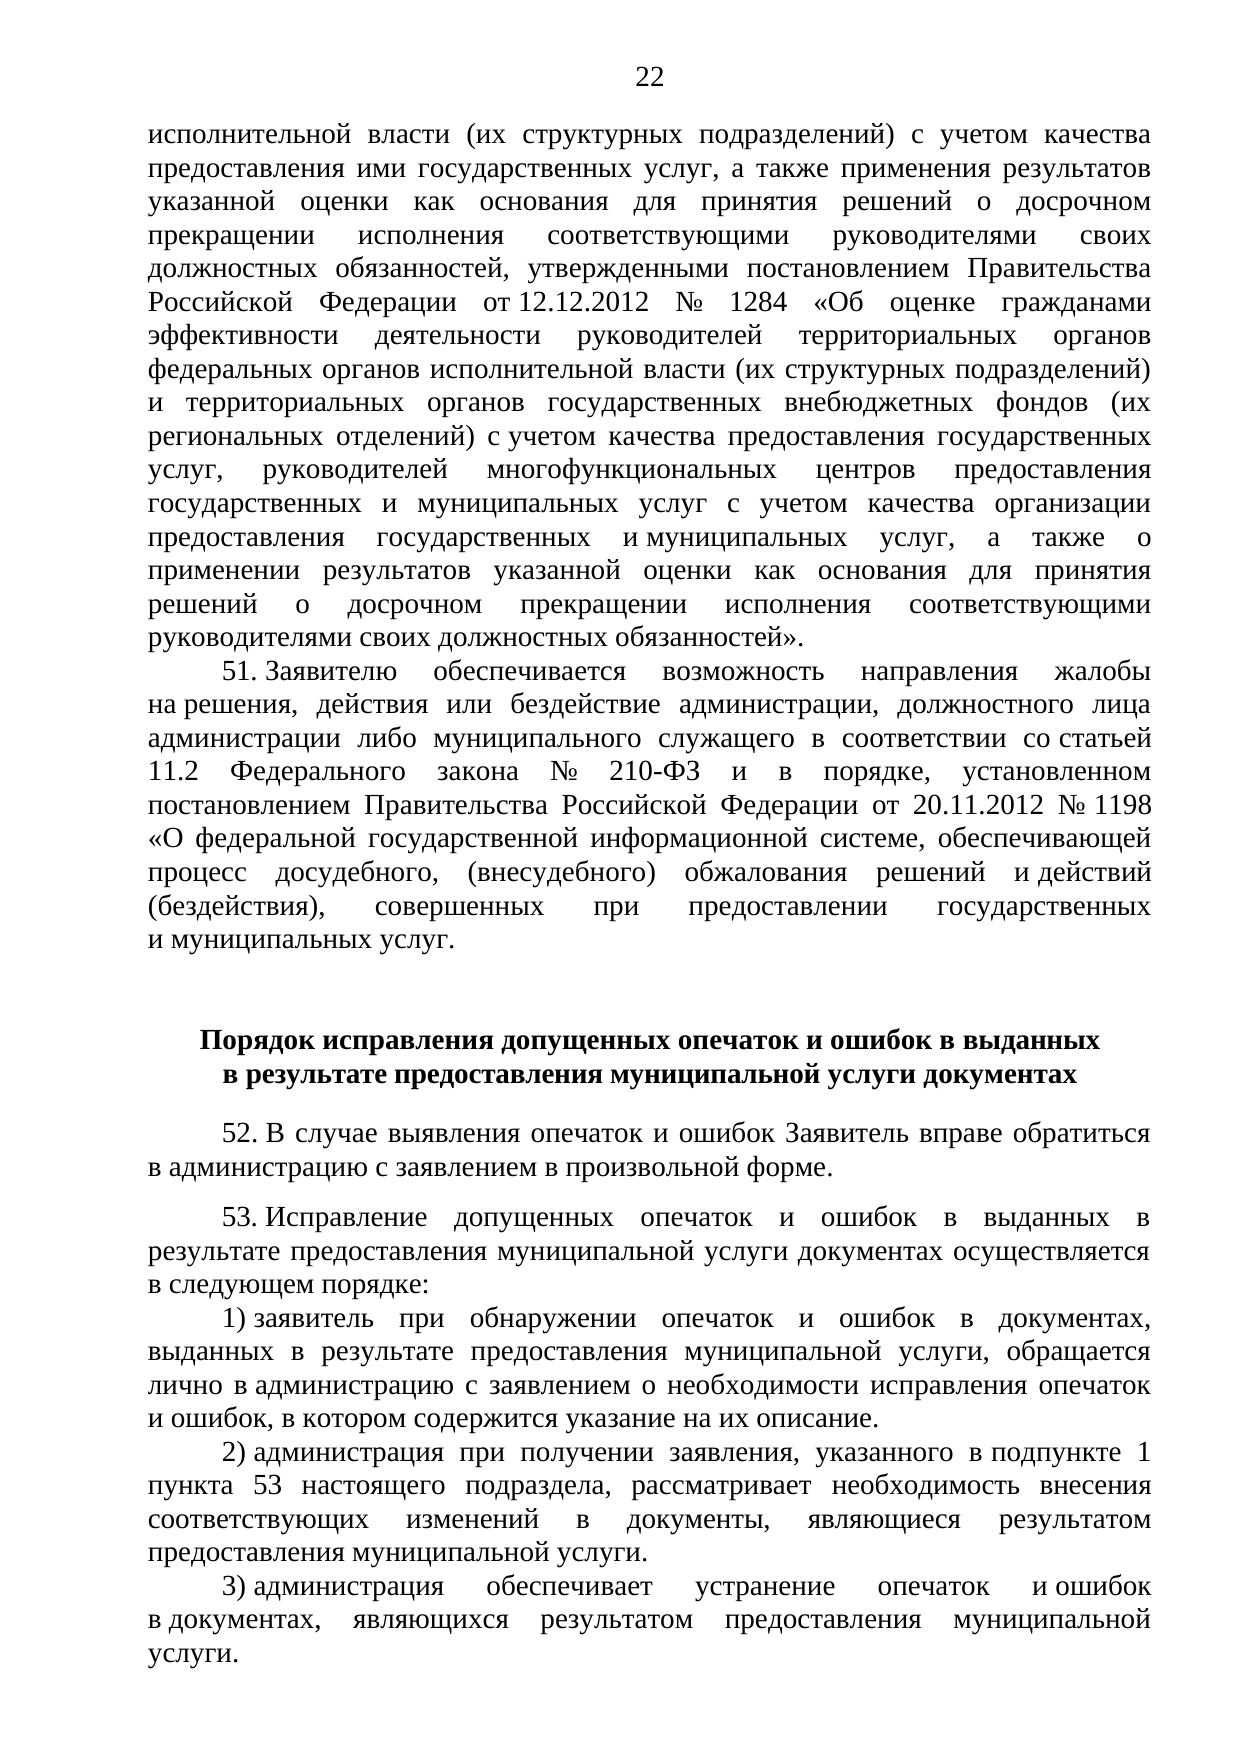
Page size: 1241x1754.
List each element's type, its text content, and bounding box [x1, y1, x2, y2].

text 1) заявитель при обнаружении опечаток и ошибок в документах, выданных в результате предоставления муниципальной услуги, обращается лично в администрацию с заявлением о необходимости исправления опечаток и ошибок, в котором содержится указание на их описание. [148, 1300, 1152, 1434]
text исполнительной власти (их структурных подразделений) с учетом качества предоставления ими государственных услуг, а также применения результатов указанной оценки как основания для принятия решений о досрочном прекращении исполнения соответствующими руководителями своих должностных обязанностей, утвержденными постановлением Правительства Российской Федерации от 12.12.2012 № 1284 «Об оценке гражданами эффективности деятельности руководителей территориальных органов федеральных органов исполнительной власти (их структурных подразделений) и территориальных органов государственных внебюджетных фондов (их региональных отделений) с учетом качества предоставления государственных услуг, руководителей многофункциональных центров предоставления государственных и муниципальных услуг с учетом качества организации предоставления государственных и муниципальных услуг, а также о применении результатов указанной оценки как основания для принятия решений о досрочном прекращении исполнения соответствующими руководителями своих должностных обязанностей». [148, 117, 1152, 653]
text 3) администрация обеспечивает устранение опечаток и ошибок в документах, являющихся результатом предоставления муниципальной услуги. [148, 1568, 1151, 1669]
text Порядок исправления допущенных опечаток и ошибок в выданных в результате предоставления муниципальной услуги документах [148, 1022, 1152, 1089]
text 2) администрация при получении заявления, указанного в подпункте 1 пункта 53 настоящего подраздела, рассматривает необходимость внесения соответствующих изменений в документы, являющиеся результатом предоставления муниципальной услуги. [148, 1434, 1151, 1568]
text 51. Заявителю обеспечивается возможность направления жалобы на решения, действия или бездействие администрации, должностного лица администрации либо муниципального служащего в соответствии со статьей 11.2 Федерального закона № 210-ФЗ и в порядке, установленном постановлением Правительства Российской Федерации от 20.11.2012 № 1198 «О федеральной государственной информационной системе, обеспечивающей процесс досудебного, (внесудебного) обжалования решений и действий (бездействия), совершенных при предоставлении государственных и муниципальных услуг. [148, 653, 1152, 955]
text 52. В случае выявления опечаток и ошибок Заявитель вправе обратиться в администрацию с заявлением в произвольной форме. [148, 1116, 1152, 1183]
text 53. Исправление допущенных опечаток и ошибок в выданных в результате предоставления муниципальной услуги документах осуществляется в следующем порядке: [148, 1199, 1151, 1300]
